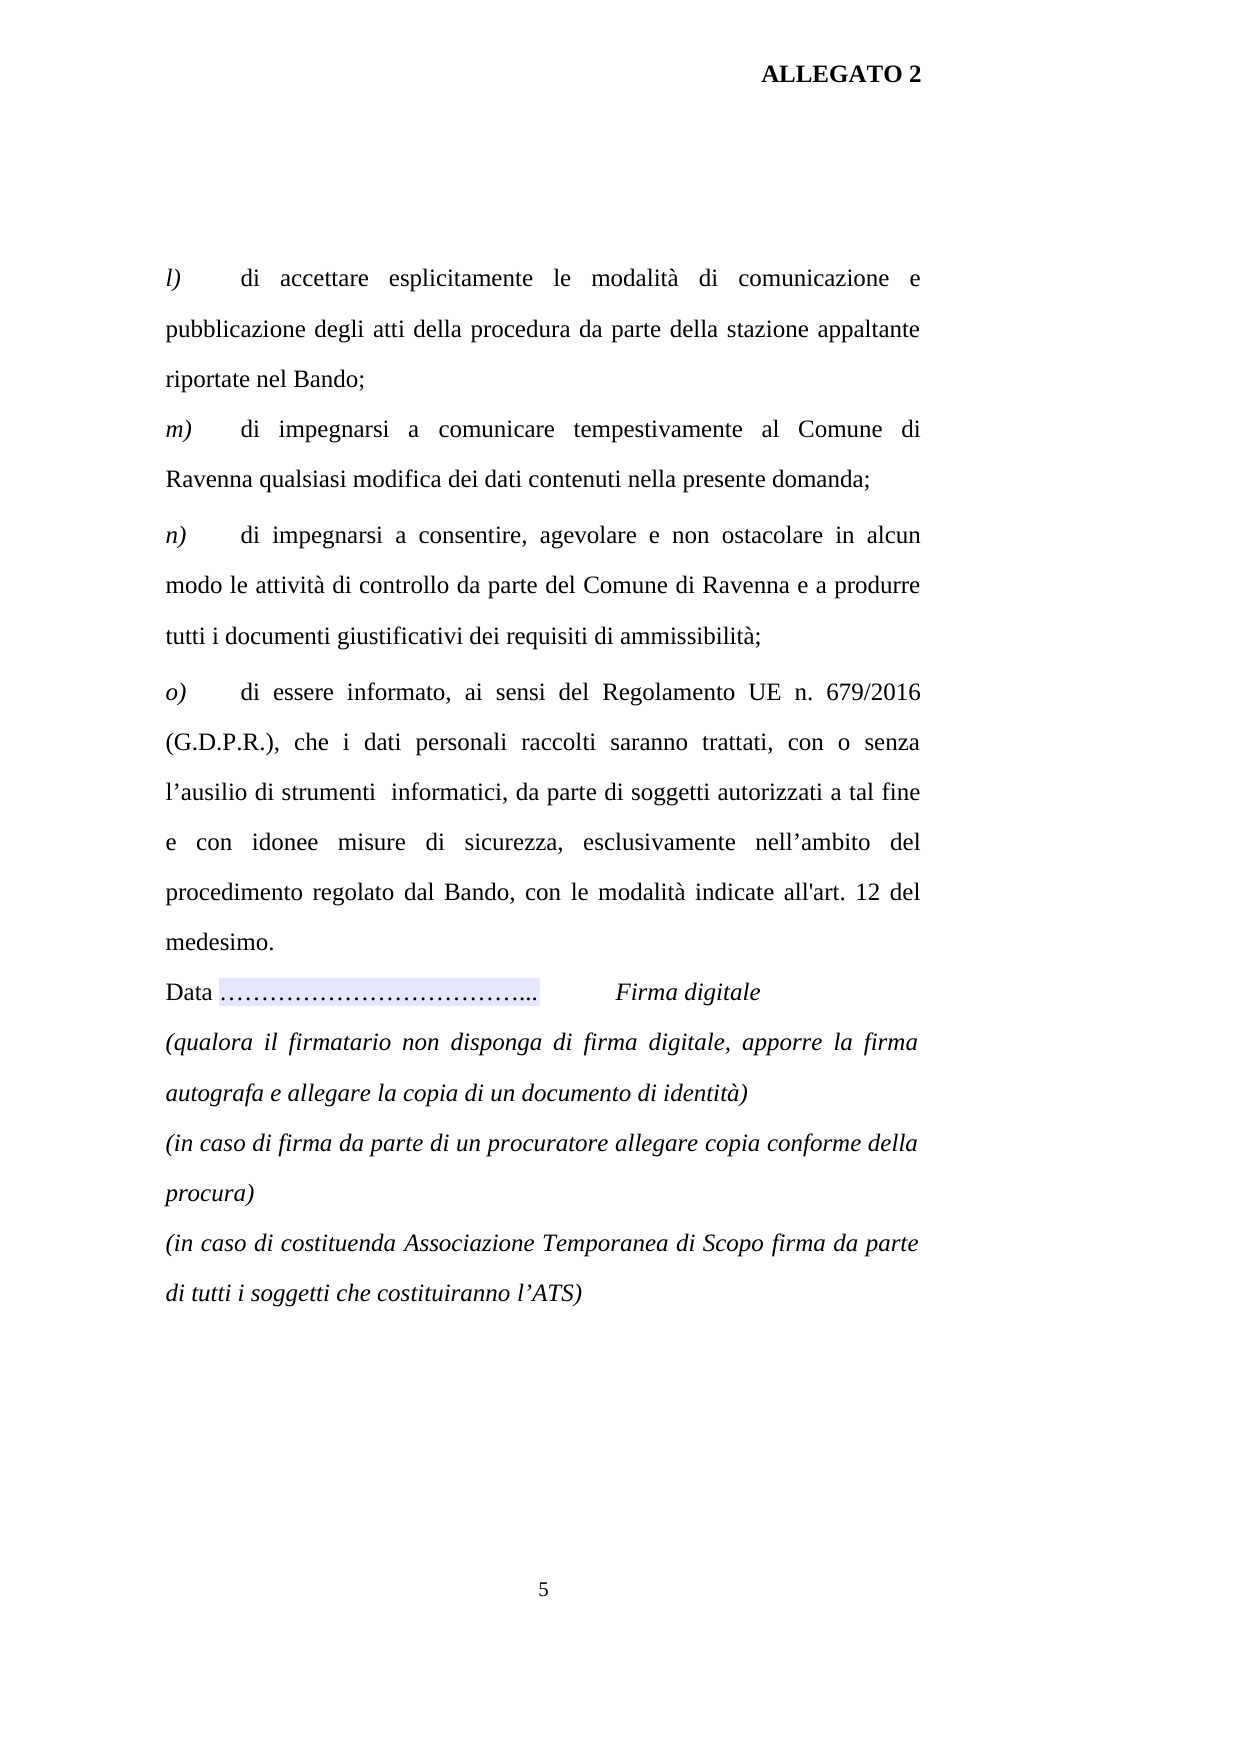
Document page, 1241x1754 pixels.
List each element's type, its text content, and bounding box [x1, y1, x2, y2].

text (in caso di firma da parte di un procuratore allegare copia conforme della procura) [165, 1106, 921, 1207]
text Data ………………………………... Firma digitale [165, 956, 921, 1006]
list di impegnarsi a consentire, agevolare e non ostacolare in alcun modo le attività di controllo da parte del Comune di Ravenna e a produrre tutti i documenti giustificativi dei requisiti di ammissibilità; [165, 499, 921, 649]
list di impegnarsi a comunicare tempestivamente al Comune di Ravenna qualsiasi modifica dei dati contenuti nella presente domanda; [165, 392, 921, 493]
list di accettare esplicitamente le modalità di comunicazione e pubblicazione degli atti della procedura da parte della stazione appaltante riportate nel Bando; [165, 242, 921, 392]
text (qualora il firmatario non disponga di firma digitale, apporre la firma autografa e allegare la copia di un documento di identità) [165, 1006, 921, 1106]
list di essere informato, ai sensi del Regolamento UE n. 679/2016 (G.D.P.R.), che i dati personali raccolti saranno trattati, con o senza l’ausilio di strumenti informatici, da parte di soggetti autorizzati a tal fine e con idonee misure di sicurezza, esclusivamente nell’ambito del procedimento regolato dal Bando, con le modalità indicate all'art. 12 del medesimo. [165, 655, 921, 956]
text (in caso di costituenda Associazione Temporanea di Scopo firma da parte di tutti i soggetti che costituiranno l’ATS) [165, 1207, 921, 1307]
